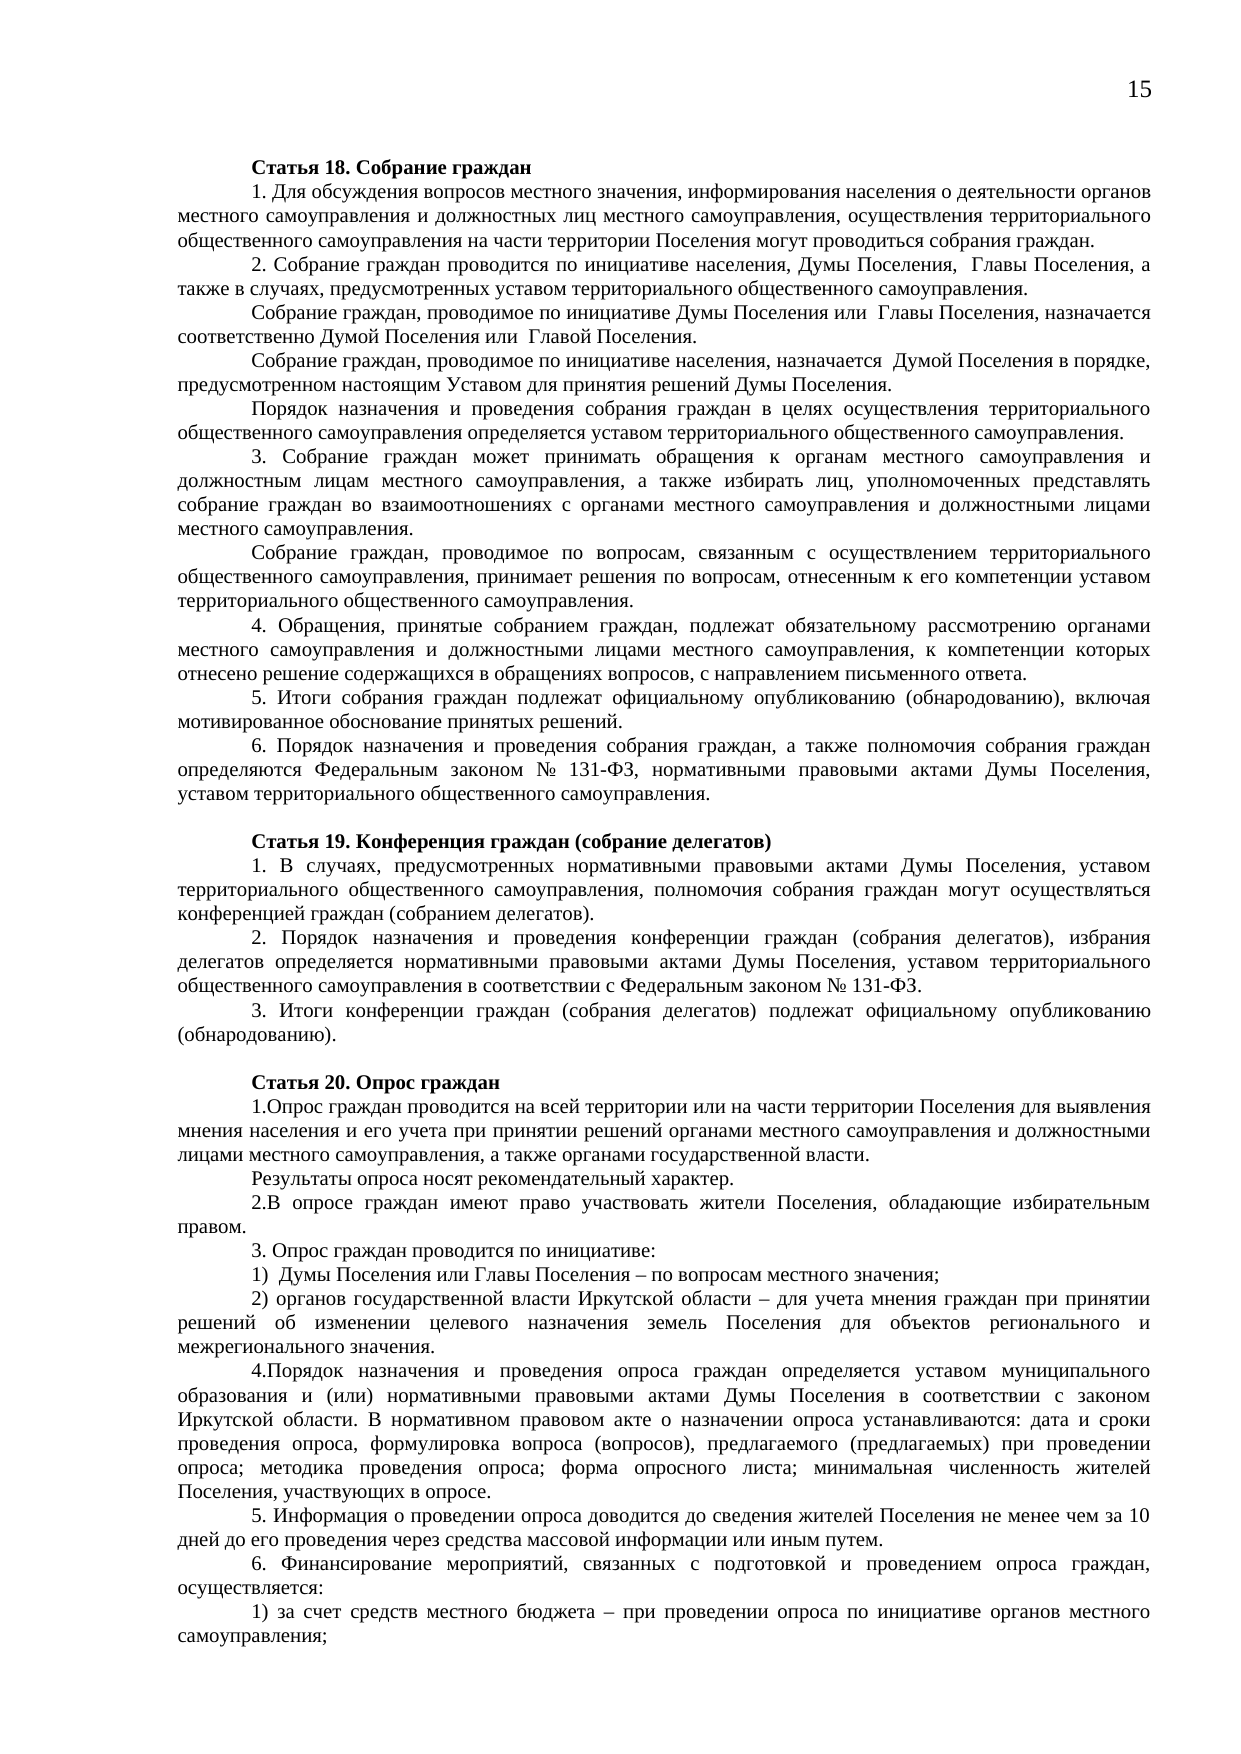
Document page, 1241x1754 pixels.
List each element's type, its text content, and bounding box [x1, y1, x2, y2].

text 3. Опрос граждан проводится по инициативе: [177, 1238, 1152, 1262]
text Порядок назначения и проведения собрания граждан в целях осуществления территориального общественного самоуправления определяется уставом территориального общественного самоуправления. [177, 396, 1152, 444]
text 1) Думы Поселения или Главы Поселения – по вопросам местного значения; [177, 1262, 1152, 1286]
text 3. Итоги конференции граждан (собрания делегатов) подлежат официальному опубликованию (обнародованию). [177, 997, 1152, 1046]
text 4. Обращения, принятые собранием граждан, подлежат обязательному рассмотрению органами местного самоуправления и должностными лицами местного самоуправления, к компетенции которых отнесено решение содержащихся в обращениях вопросов, с направлением письменного ответа. [177, 612, 1152, 685]
text Статья 18. Собрание граждан [177, 155, 1152, 179]
text 4.Порядок назначения и проведения опроса граждан определяется уставом муниципального образования и (или) нормативными правовыми актами Думы Поселения в соответствии с законом Иркутской области. В нормативном правовом акте о назначении опроса устанавливаются: дата и сроки проведения опроса, формулировка вопроса (вопросов), предлагаемого (предлагаемых) при проведении опроса; методика проведения опроса; форма опросного листа; минимальная численность жителей Поселения, участвующих в опросе. [177, 1358, 1152, 1503]
text Статья 20. Опрос граждан [177, 1070, 1152, 1094]
text Статья 19. Конференция граждан (собрание делегатов) [177, 829, 1152, 853]
text 2) органов государственной власти Иркутской области – для учета мнения граждан при принятии решений об изменении целевого назначения земель Поселения для объектов регионального и межрегионального значения. [177, 1286, 1152, 1358]
text 1) за счет средств местного бюджета – при проведении опроса по инициативе органов местного самоуправления; [177, 1599, 1152, 1647]
text Собрание граждан, проводимое по инициативе Думы Поселения или Главы Поселения, назначается соответственно Думой Поселения или Главой Поселения. [177, 300, 1152, 348]
text 2. Порядок назначения и проведения конференции граждан (собрания делегатов), избрания делегатов определяется нормативными правовыми актами Думы Поселения, уставом территориального общественного самоуправления в соответствии с Федеральным законом № 131-ФЗ. [177, 925, 1152, 997]
text Собрание граждан, проводимое по вопросам, связанным с осуществлением территориального общественного самоуправления, принимает решения по вопросам, отнесенным к его компетенции уставом территориального общественного самоуправления. [177, 540, 1152, 612]
text 1. В случаях, предусмотренных нормативными правовыми актами Думы Поселения, уставом территориального общественного самоуправления, полномочия собрания граждан могут осуществляться конференцией граждан (собранием делегатов). [177, 853, 1152, 925]
text 1. Для обсуждения вопросов местного значения, информирования населения о деятельности органов местного самоуправления и должностных лиц местного самоуправления, осуществления территориального общественного самоуправления на части территории Поселения могут проводиться собрания граждан. [177, 179, 1152, 252]
text 5. Итоги собрания граждан подлежат официальному опубликованию (обнародованию), включая мотивированное обоснование принятых решений. [177, 685, 1152, 733]
text 2. Собрание граждан проводится по инициативе населения, Думы Поселения, Главы Поселения, а также в случаях, предусмотренных уставом территориального общественного самоуправления. [177, 252, 1152, 300]
text 2.В опросе граждан имеют право участвовать жители Поселения, обладающие избирательным правом. [177, 1190, 1152, 1238]
text Результаты опроса носят рекомендательный характер. [177, 1166, 1152, 1190]
text 5. Информация о проведении опроса доводится до сведения жителей Поселения не менее чем за 10 дней до его проведения через средства массовой информации или иным путем. [177, 1503, 1152, 1551]
text Собрание граждан, проводимое по инициативе населения, назначается Думой Поселения в порядке, предусмотренном настоящим Уставом для принятия решений Думы Поселения. [177, 348, 1152, 396]
text 6. Финансирование мероприятий, связанных с подготовкой и проведением опроса граждан, осуществляется: [177, 1551, 1152, 1599]
text 1.Опрос граждан проводится на всей территории или на части территории Поселения для выявления мнения населения и его учета при принятии решений органами местного самоуправления и должностными лицами местного самоуправления, а также органами государственной власти. [177, 1094, 1152, 1166]
text 3. Собрание граждан может принимать обращения к органам местного самоуправления и должностным лицам местного самоуправления, а также избирать лиц, уполномоченных представлять собрание граждан во взаимоотношениях с органами местного самоуправления и должностными лицами местного самоуправления. [177, 444, 1152, 540]
text 6. Порядок назначения и проведения собрания граждан, а также полномочия собрания граждан определяются Федеральным законом № 131-ФЗ, нормативными правовыми актами Думы Поселения, уставом территориального общественного самоуправления. [177, 733, 1152, 805]
